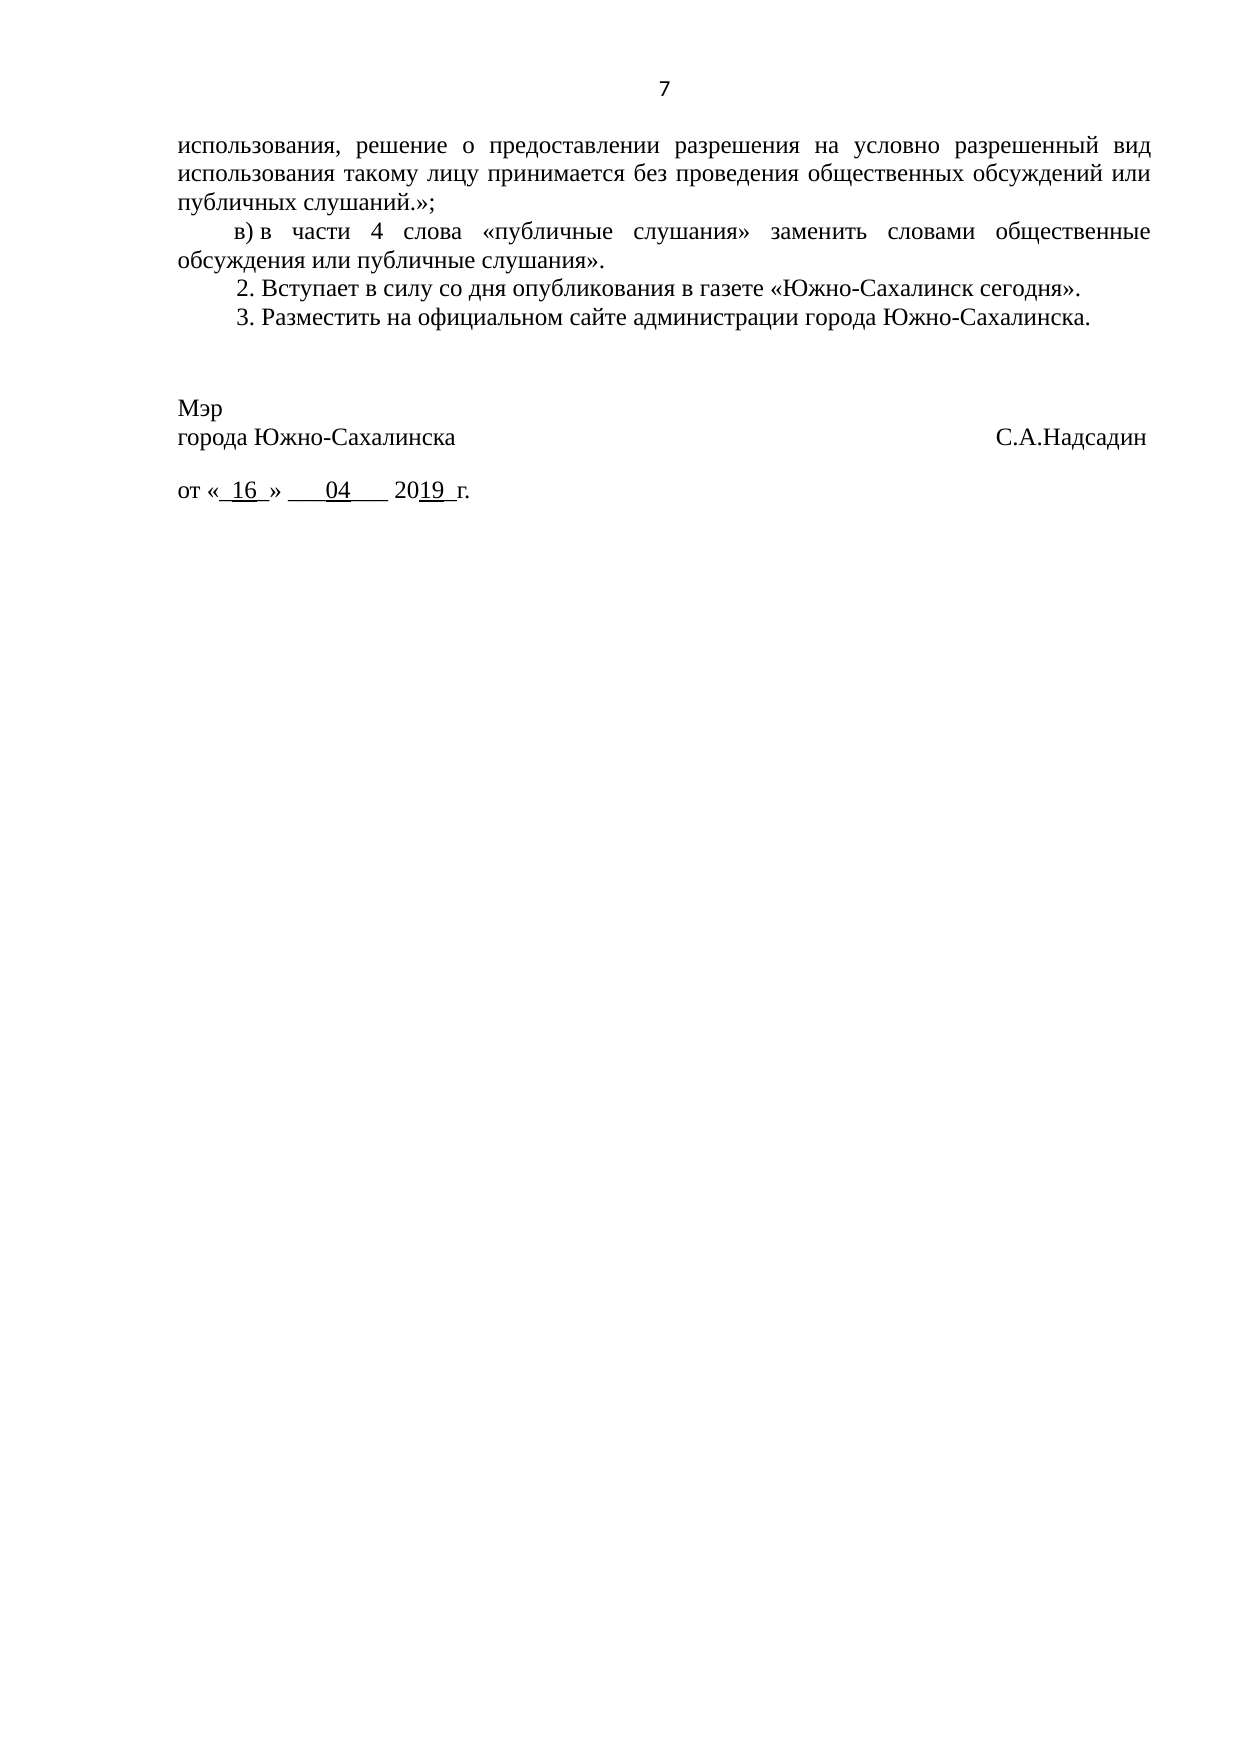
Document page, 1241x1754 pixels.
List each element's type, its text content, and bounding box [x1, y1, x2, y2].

text 3. Разместить на официальном сайте администрации города Южно-Сахалинска. [177, 302, 1152, 331]
text города Южно-Сахалинска С.А.Надсадин [177, 422, 1152, 450]
text 2. Вступает в силу со дня опубликования в газете «Южно-Сахалинск сегодня». [177, 273, 1152, 302]
text использования, решение о предоставлении разрешения на условно разрешенный вид использования такому лицу принимается без проведения общественных обсуждений или публичных слушаний.»; [177, 130, 1152, 216]
text в) в части 4 слова «публичные слушания» заменить словами общественные обсуждения или публичные слушания». [177, 216, 1152, 273]
text Мэр [177, 393, 1152, 422]
text от «_16_» ___04___ 2019_г. [177, 475, 1152, 504]
